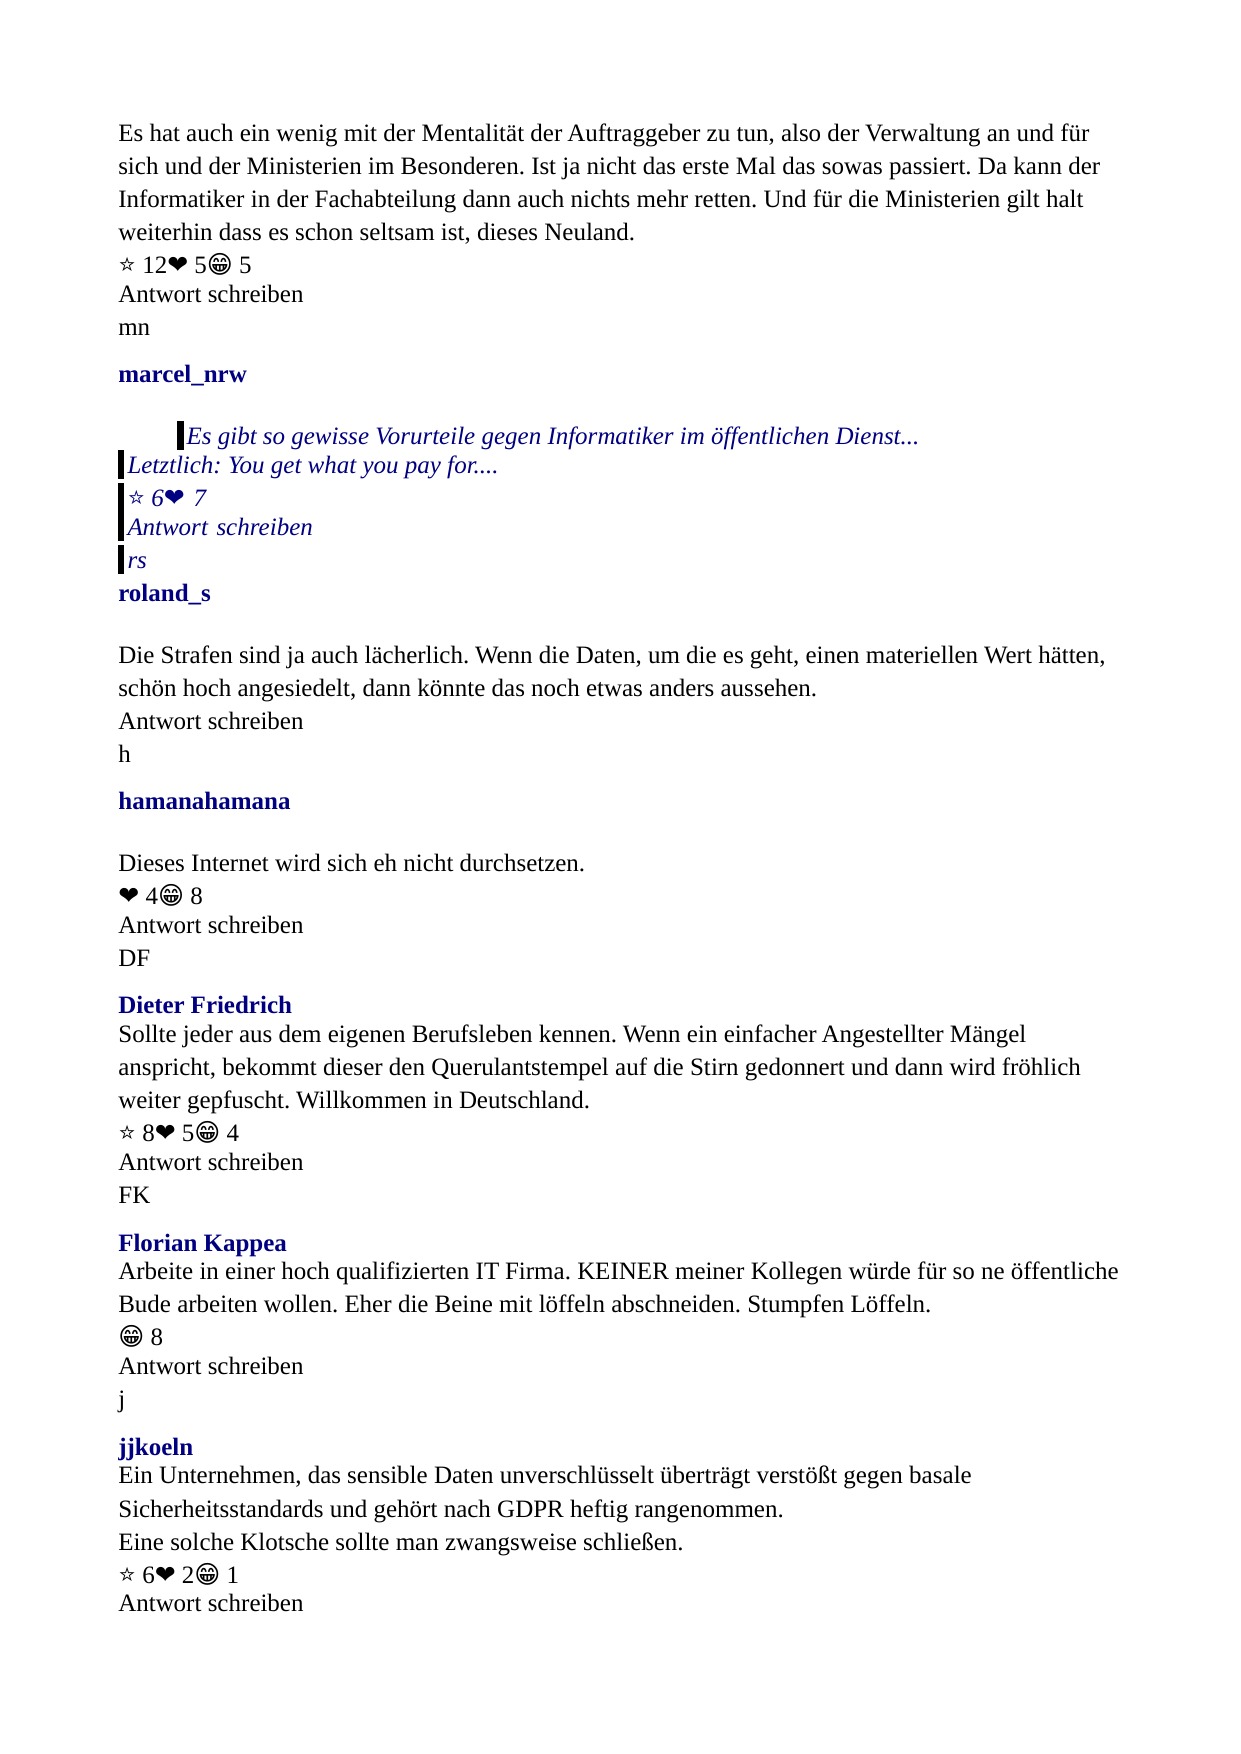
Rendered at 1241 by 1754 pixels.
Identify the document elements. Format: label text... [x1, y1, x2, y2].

text Antwort schreiben [118, 279, 1122, 308]
text Es hat auch ein wenig mit der Mentalität der Auftraggeber zu tun, also der Verwaltung an und für sich und der Ministerien im Besonderen. Ist ja nicht das erste Mal das sowas passiert. Da kann der Informatiker in der Fachabteilung dann auch nichts mehr retten. Und für die Ministerien gilt halt weiterhin dass es schon seltsam ist, dieses Neuland. [118, 118, 1122, 246]
text ❤️ 4😁 8 [118, 881, 1122, 910]
text Es gibt so gewisse Vorurteile gegen Informatiker im öffentlichen Dienst... [184, 421, 1063, 450]
text Antwort schreiben [118, 1588, 1122, 1617]
text Ein Unternehmen, das sensible Daten unverschlüsselt überträgt verstößt gegen basale Sicherheitsstandards und gehört nach GDPR heftig rangenommen. [118, 1461, 1122, 1522]
subtitle roland_s [118, 578, 1122, 607]
text Antwort schreiben [118, 1351, 1122, 1380]
subtitle Dieter Friedrich [118, 991, 1122, 1019]
subtitle marcel_nrw [118, 359, 1122, 388]
text rs [124, 545, 1122, 574]
text ⭐️ 6❤️ 7 [124, 483, 1122, 512]
text Dieses Internet wird sich eh nicht durchsetzen. [118, 848, 1122, 877]
text Eine solche Klotsche sollte man zwangsweise schließen. [118, 1527, 1122, 1555]
text DF [118, 943, 1122, 972]
text 😁 8 [118, 1322, 1122, 1351]
text ⭐️ 12❤️ 5😁 5 [118, 250, 1122, 279]
text Antwort schreiben [118, 910, 1122, 939]
text j [118, 1384, 1122, 1413]
text Sollte jeder aus dem eigenen Berufsleben kennen. Wenn ein einfacher Angestellter Mängel anspricht, bekommt dieser den Querulantstempel auf die Stirn gedonnert und dann wird fröhlich weiter gepfuscht. Willkommen in Deutschland. [118, 1019, 1122, 1114]
subtitle jjkoeln [118, 1432, 1122, 1461]
subtitle Florian Kappea [118, 1228, 1122, 1256]
text FK [118, 1180, 1122, 1209]
text ⭐️ 8❤️ 5😁 4 [118, 1118, 1122, 1147]
text ⭐️ 6❤️ 2😁 1 [118, 1560, 1122, 1588]
text h [118, 739, 1122, 767]
text Antwort schreiben [118, 1147, 1122, 1176]
text mn [118, 312, 1122, 341]
text Antwort schreiben [118, 706, 1122, 734]
text Letztlich: You get what you pay for.... [124, 450, 1122, 479]
text Die Strafen sind ja auch lächerlich. Wenn die Daten, um die es geht, einen materiellen Wert hätten, schön hoch angesiedelt, dann könnte das noch etwas anders aussehen. [118, 640, 1122, 701]
text Antwort schreiben [124, 512, 1122, 541]
subtitle hamanahamana [118, 786, 1122, 815]
text Arbeite in einer hoch qualifizierten IT Firma. KEINER meiner Kollegen würde für so ne öffentliche Bude arbeiten wollen. Eher die Beine mit löffeln abschneiden. Stumpfen Löffeln. [118, 1256, 1122, 1318]
